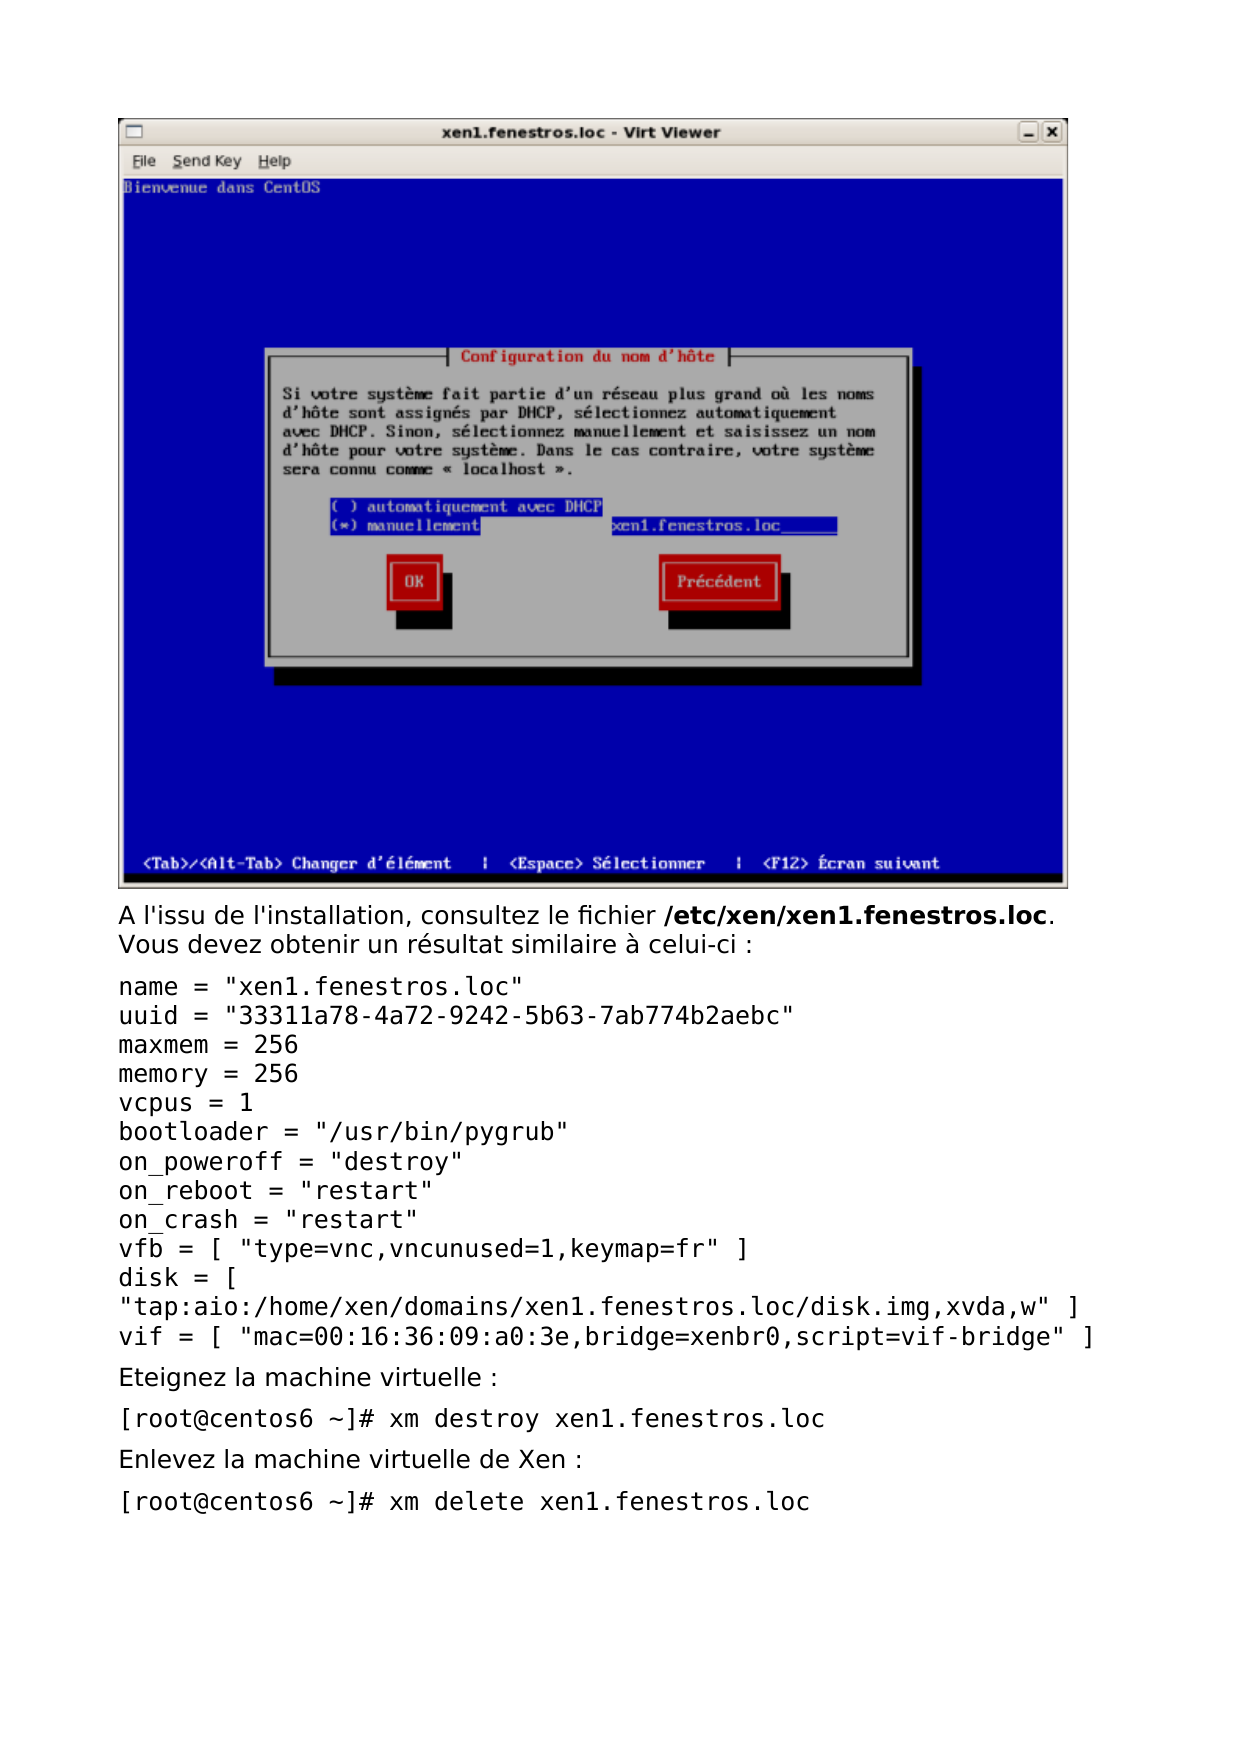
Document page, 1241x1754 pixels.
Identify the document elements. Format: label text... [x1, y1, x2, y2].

text [root@centos6 ~]# xm delete xen1.fenestros.loc [118, 1487, 1122, 1516]
text name = "xen1.fenestros.loc" uuid = "33311a78-4a72-9242-5b63-7ab774b2aebc" maxmem = 256 memory = 256 vcpus = 1 bootloader = "/usr/bin/pygrub" on_poweroff = "destroy" on_reboot = "restart" on_crash = "restart" vfb = [ "type=vnc,vncunused=1,keymap=fr" ] disk = [ "tap:aio:/home/xen/domains/xen1.fenestros.loc/disk.img,xvda,w" ] vif = [ "mac=00:16:36:09:a0:3e,bridge=xenbr0,script=vif-bridge" ] [118, 972, 1122, 1351]
text Eteignez la machine virtuelle : [118, 1363, 1122, 1392]
picture [118, 118, 1069, 889]
text Enlevez la machine virtuelle de Xen : [118, 1445, 1122, 1474]
text A l'issu de l'installation, consultez le fichier /etc/xen/xen1.fenestros.loc. Vous devez obtenir un résultat similaire à celui-ci : [118, 901, 1122, 959]
text [root@centos6 ~]# xm destroy xen1.fenestros.loc [118, 1404, 1122, 1433]
